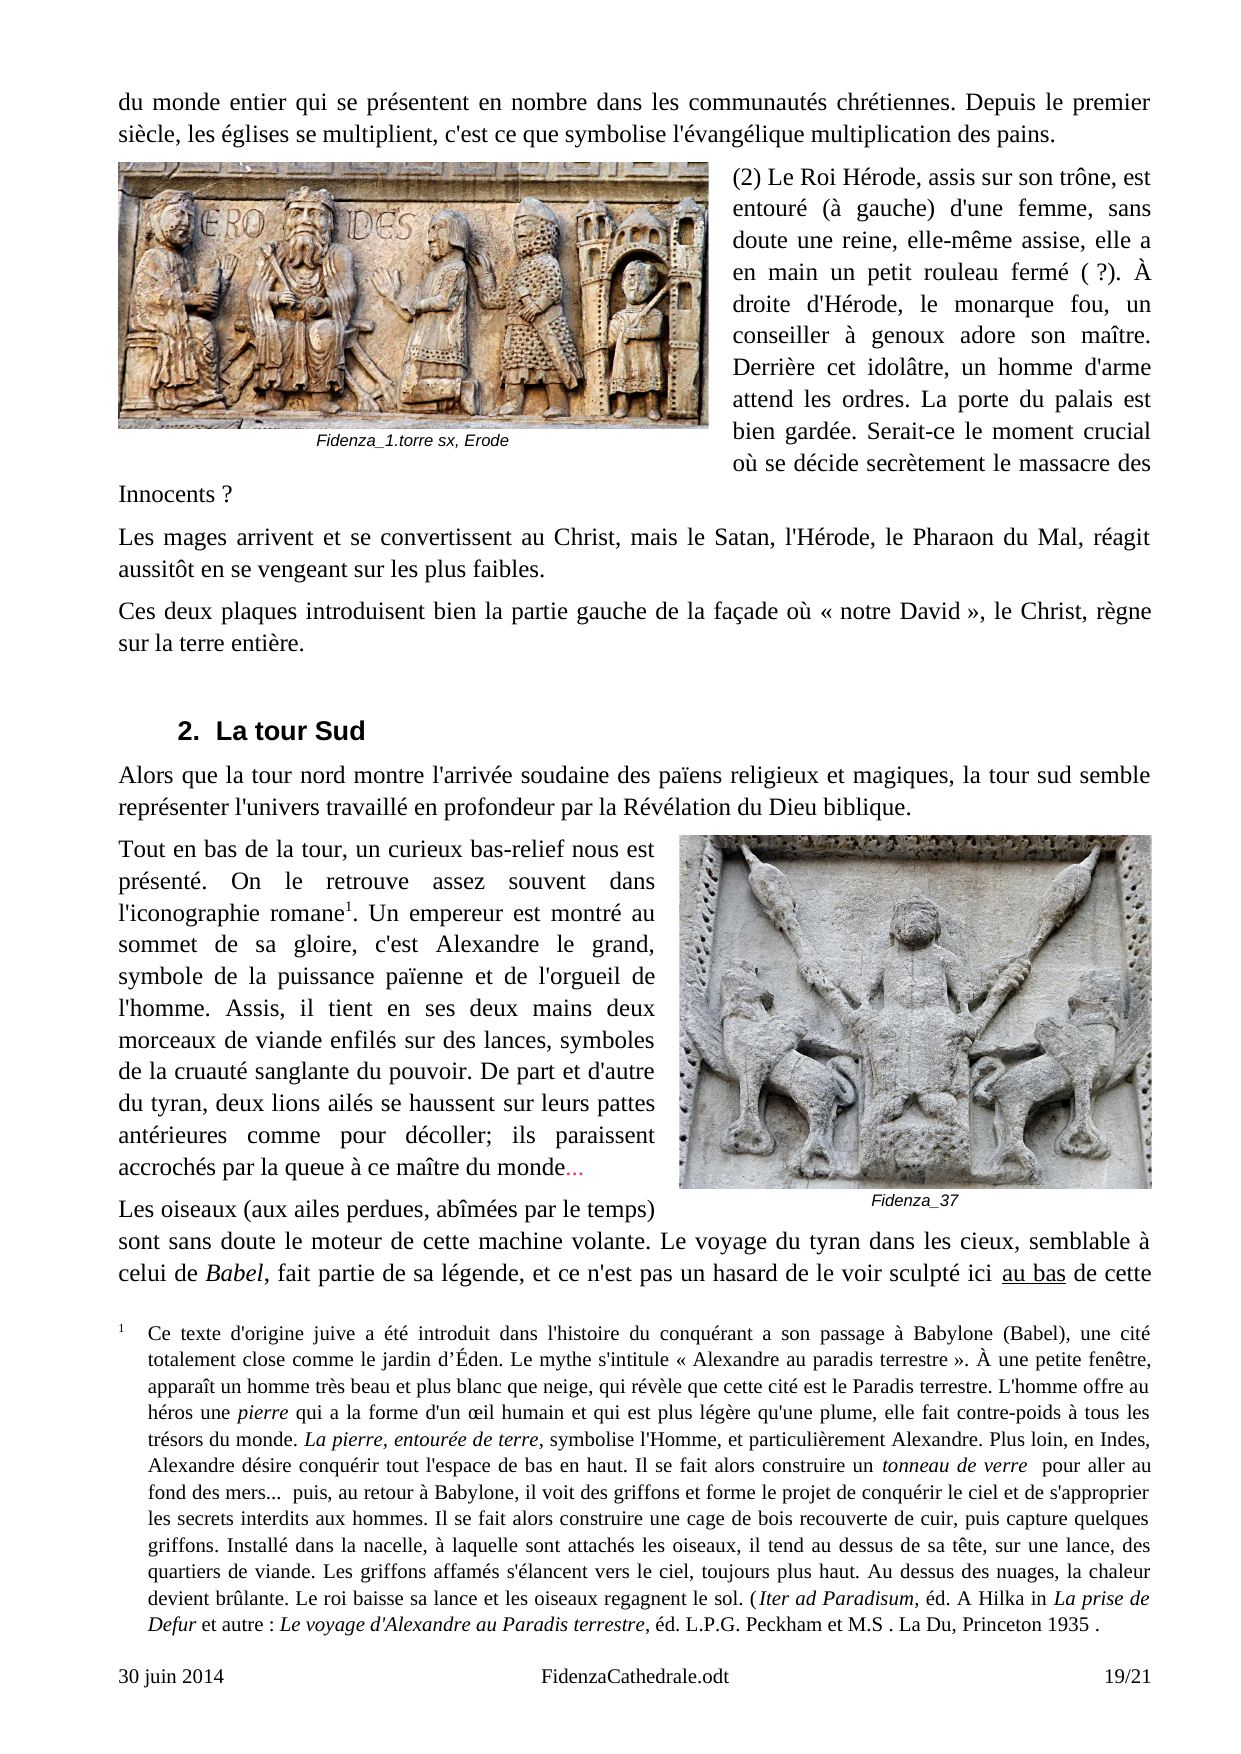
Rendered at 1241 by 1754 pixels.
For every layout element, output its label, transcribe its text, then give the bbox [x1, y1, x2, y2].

text Ce texte d'origine juive a été introduit dans l'histoire du conquérant a son passage à Babylone (Babel), une cité totalement close comme le jardin d’Éden. Le mythe s'intitule « Alexandre au paradis terrestre ». À une petite fenêtre, apparaît un homme très beau et plus blanc que neige, qui révèle que cette cité est le Paradis terrestre. L'homme offre au héros une pierre qui a la forme d'un œil humain et qui est plus légère qu'une plume, elle fait contre-poids à tous les trésors du monde. La pierre, entourée de terre, symbolise l'Homme, et particulièrement Alexandre. Plus loin, en Indes, Alexandre désire conquérir tout l'espace de bas en haut. Il se fait alors construire un tonneau de verre pour aller au fond des mers... puis, au retour à Babylone, il voit des griffons et forme le projet de conquérir le ciel et de s'approprier les secrets interdits aux hommes. Il se fait alors construire une cage de bois recouverte de cuir, puis capture quelques griffons. Installé dans la nacelle, à laquelle sont attachés les oiseaux, il tend au dessus de sa tête, sur une lance, des quartiers de viande. Les griffons affamés s'élancent vers le ciel, toujours plus haut. Au dessus des nuages, la chaleur devient brûlante. Le roi baisse sa lance et les oiseaux regagnent le sol. (Iter ad Paradisum, éd. A Hilka in La prise de Defur et autre : Le voyage d'Alexandre au Paradis terrestre, éd. L.P.G. Peckham et M.S . La Du, Princeton 1935 . [118, 1322, 1152, 1636]
subtitle La tour Sud [177, 716, 1152, 746]
text Alors que la tour nord montre l'arrivée soudaine des païens religieux et magiques, la tour sud semble représenter l'univers travaillé en profondeur par la Révélation du Dieu biblique. [118, 761, 1152, 820]
text Fidenza_37 [679, 1189, 1152, 1210]
text Les mages arrivent et se convertissent au Christ, mais le Satan, l'Hérode, le Pharaon du Mal, réagit aussitôt en se vengeant sur les plus faibles. [118, 523, 1152, 582]
text Les oiseaux (aux ailes perdues, abîmées par le temps) sont sans doute le moteur de cette machine volante. Le voyage du tyran dans les cieux, semblable à celui de Babel, fait partie de sa légende, et ce n'est pas un hasard de le voir sculpté ici au bas de cette [118, 1195, 1152, 1287]
picture [679, 835, 1152, 1189]
text Tout en bas de la tour, un curieux bas-relief nous est présenté. On le retrouve assez souvent dans l'iconographie romane. Un empereur est montré au sommet de sa gloire, c'est Alexandre le grand, symbole de la puissance païenne et de l'orgueil de l'homme. Assis, il tient en ses deux mains deux morceaux de viande enfilés sur des lances, symboles de la cruauté sanglante du pouvoir. De part et d'autre du tyran, deux lions ailés se haussent sur leurs pattes antérieures comme pour décoller; ils paraissent accrochés par la queue à ce maître du monde... [118, 835, 679, 1181]
text Ces deux plaques introduisent bien la partie gauche de la façade où « notre David », le Christ, règne sur la terre entière. [118, 597, 1152, 657]
picture [118, 162, 709, 429]
text (2) Le Roi Hérode, assis sur son trône, est entouré (à gauche) d'une femme, sans doute une reine, elle-même assise, elle a en main un petit rouleau fermé ( ?). À droite d'Hérode, le monarque fou, un conseiller à genoux adore son maître. Derrière cet idolâtre, un homme d'arme attend les ordres. La porte du palais est bien gardée. Serait-ce le moment crucial où se décide secrètement le massacre des Innocents ? [118, 163, 1152, 508]
text du monde entier qui se présentent en nombre dans les communautés chrétiennes. Depuis le premier siècle, les églises se multiplient, c'est ce que symbolise l'évangélique multiplication des pains. [118, 88, 1152, 148]
text Fidenza_1.torre sx, Erode [118, 429, 709, 450]
